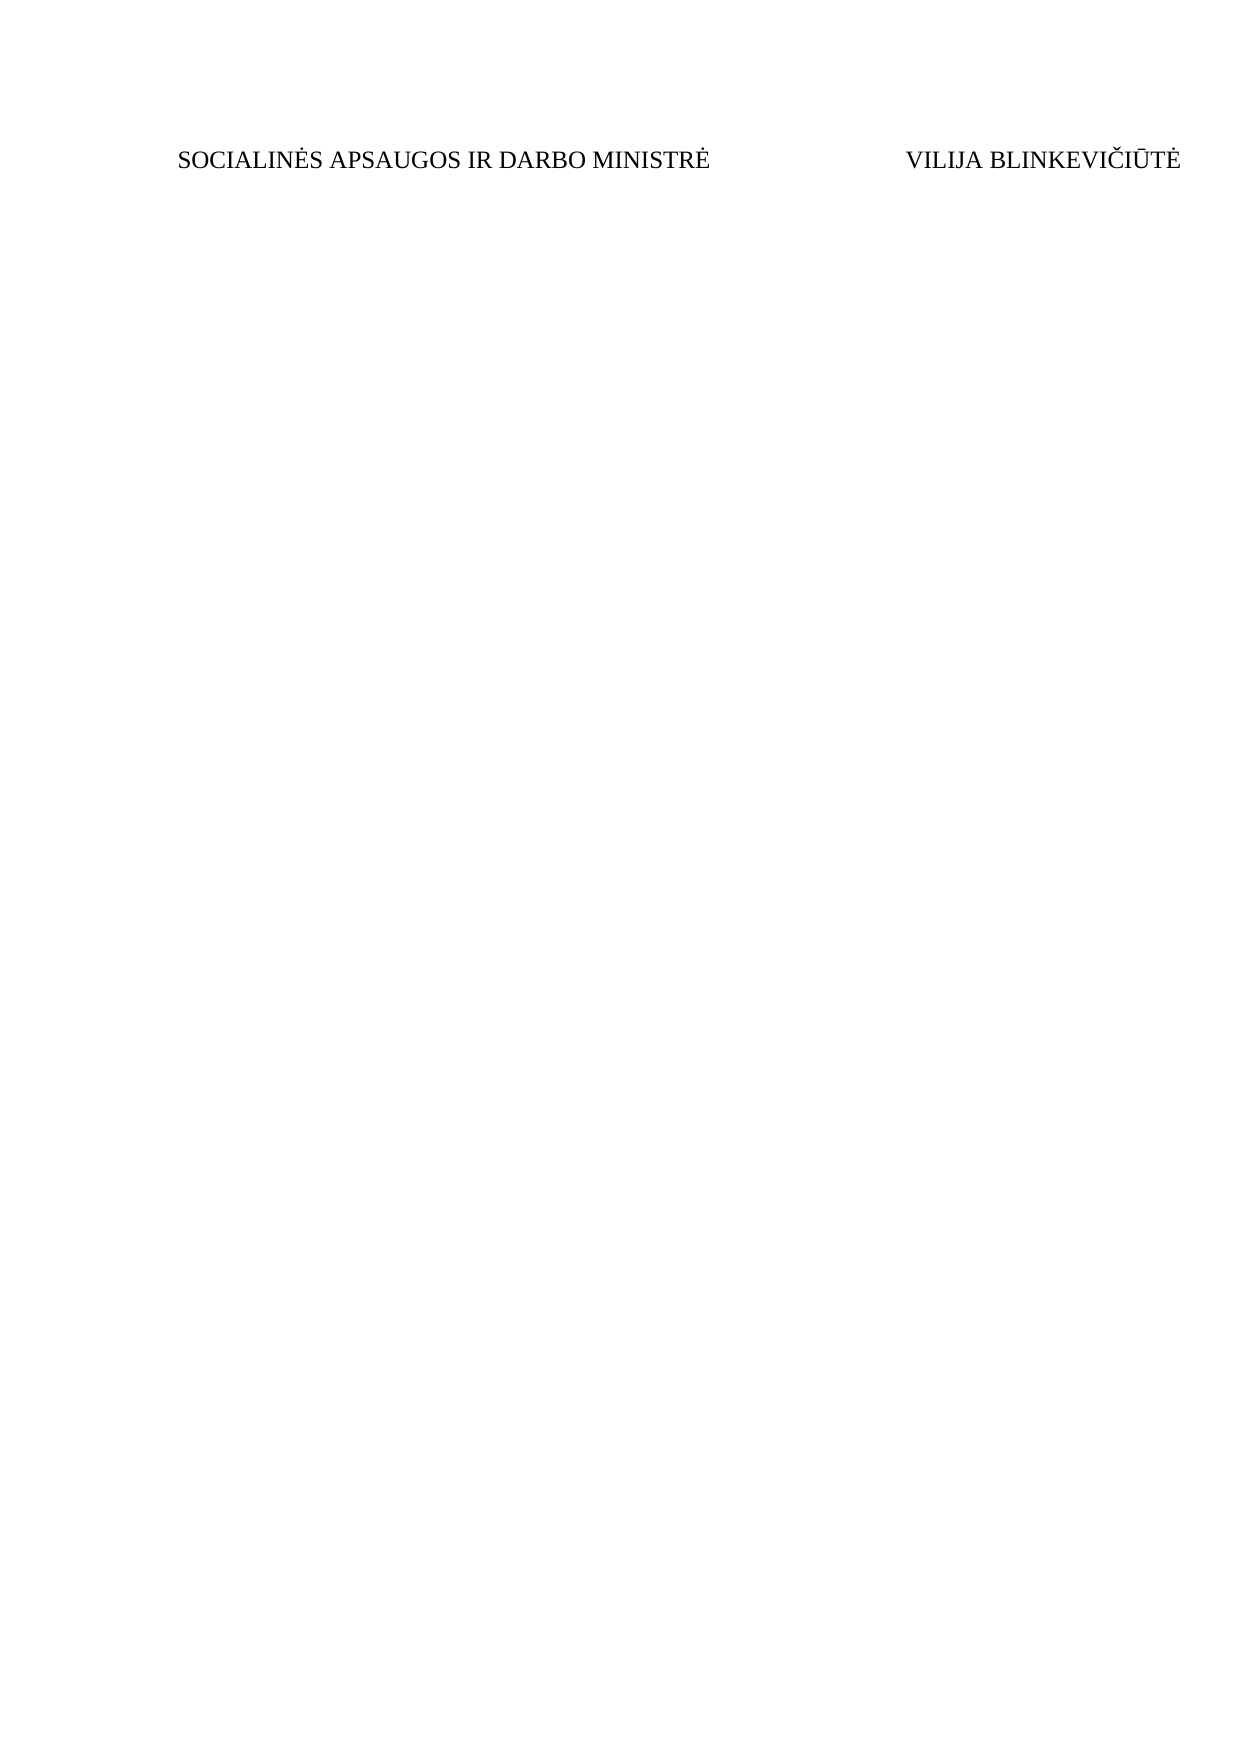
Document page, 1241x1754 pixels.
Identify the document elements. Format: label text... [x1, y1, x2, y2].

text SOCIALINĖS APSAUGOS IR DARBO Ministrė Vilija Blinkevičiūtė [177, 145, 1181, 174]
